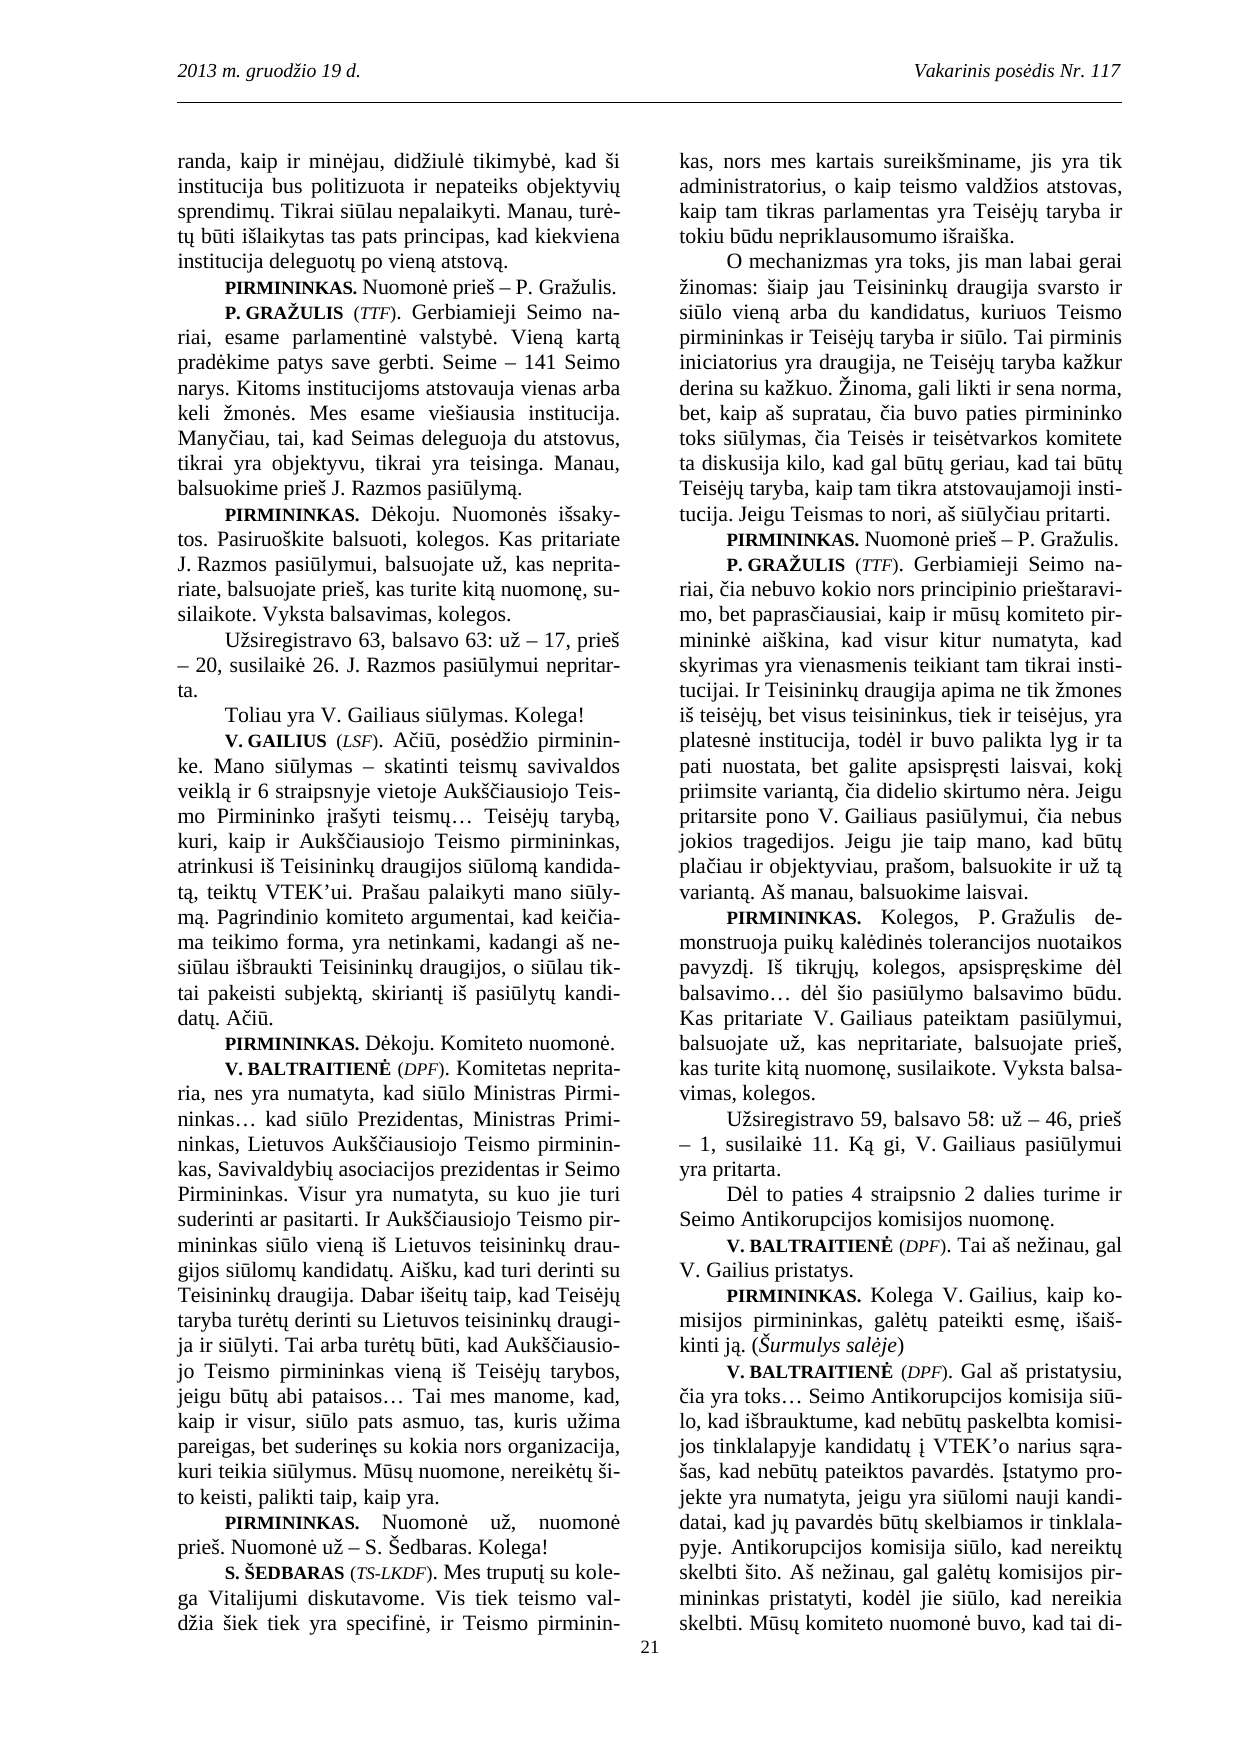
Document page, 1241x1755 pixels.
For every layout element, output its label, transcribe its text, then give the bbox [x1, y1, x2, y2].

text Už­si­re­gist­ra­vo 59, bal­sa­vo 58: už – 46, prieš – 1, su­si­lai­kė 11. Ką gi, V. Gai­liaus pa­siū­ly­mui yra pri­tar­ta. [679, 1106, 1122, 1181]
text PIRMININKAS. Nuo­mo­nė prieš – P. Gra­žu­lis. [679, 526, 1122, 551]
text O me­cha­niz­mas yra toks, jis man la­bai ge­rai ži­no­mas: šiaip jau Tei­si­nin­kų drau­gi­ja svars­to ir siū­lo vie­ną ar­ba du kan­di­da­tus, ku­riuos Teis­mo pir­mi­nin­kas ir Tei­sė­jų ta­ry­ba ir siū­lo. Tai pir­mi­nis ini­cia­to­rius yra drau­gi­ja, ne Tei­sė­jų ta­ry­ba kaž­kur de­ri­na su kaž­kuo. Ži­no­ma, ga­li lik­ti ir se­na nor­ma, bet, kaip aš su­pra­tau, čia bu­vo pa­ties pir­mi­nin­ko toks siū­ly­mas, čia Tei­sės ir tei­sėt­var­kos ko­mi­te­te ta dis­ku­si­ja ki­lo, kad gal bū­tų ge­riau, kad tai bū­tų Tei­sė­jų ta­ry­ba, kaip tam tik­ra at­sto­vau­ja­mo­ji ins­ti­tu­ci­ja. Jei­gu Teis­mas to no­ri, aš siū­ly­čiau pri­tar­ti. [679, 248, 1122, 526]
text Už­si­re­gist­ra­vo 63, bal­sa­vo 63: už – 17, prieš – 20, su­si­lai­kė 26. J. Raz­mos pa­siū­ly­mui ne­pri­tar­ta. [177, 627, 620, 702]
text P. GRAŽULIS (TTF). Ger­bia­mie­ji Sei­mo na­riai, čia ne­bu­vo ko­kio nors prin­ci­pi­nio prieš­ta­ra­vi­mo, bet pa­pras­čiau­siai, kaip ir mū­sų ko­mi­te­to pir­mi­nin­kė aiš­ki­na, kad vi­sur ki­tur nu­ma­ty­ta, kad sky­ri­mas yra vie­nas­me­nis tei­kiant tam tik­rai ins­ti­tu­ci­jai. Ir Tei­si­nin­kų drau­gi­ja ap­ima ne tik žmo­nes iš tei­sė­jų, bet vi­sus tei­si­nin­kus, tiek ir tei­sė­jus, yra pla­tes­nė ins­ti­tu­ci­ja, to­dėl ir bu­vo pa­lik­ta lyg ir ta pa­ti nuo­sta­ta, bet ga­li­te ap­si­spręs­ti lais­vai, ko­kį pri­im­si­te va­rian­tą, čia di­de­lio skir­tu­mo nė­ra. Jei­gu pri­tar­si­te po­no V. Gai­liaus pa­siū­ly­mui, čia ne­bus jo­kios tra­ge­di­jos. Jei­gu jie taip ma­no, kad bū­tų pla­čiau ir ob­jek­ty­viau, pra­šom, bal­suo­ki­te ir už tą va­rian­tą. Aš ma­nau, bal­suo­ki­me lais­vai. [679, 551, 1122, 904]
text PIRMININKAS. Nuo­mo­nė prieš – P. Gra­žu­lis. [177, 274, 620, 299]
text S. ŠEDBARAS (TS-LKDF). Mes tru­pu­tį su ko­le­ga Vi­ta­li­ju­mi dis­ku­ta­vo­me. Vis tiek teis­mo val­džia šiek tiek yra spe­ci­fi­nė, ir Teis­mo pir­mi­nin­ [177, 1559, 620, 1635]
text PIRMININKAS. Ko­le­gos, P. Gra­žu­lis de­monst­ruo­ja pui­kų ka­lė­di­nės to­le­ran­ci­jos nuo­tai­kos pa­vyz­dį. Iš tik­rų­jų, ko­le­gos, ap­si­spręs­ki­me dėl bal­sa­vi­mo… dėl šio pa­siū­ly­mo bal­sa­vi­mo bū­du. Kas pri­ta­ria­te V. Gai­liaus pa­teik­tam pa­siū­ly­mui, bal­suo­ja­te už, kas ne­pri­ta­ria­te, bal­suo­ja­te prieš, kas tu­ri­te ki­tą nuo­mo­nę, su­si­lai­ko­te. Vyks­ta bal­sa­vi­mas, ko­le­gos. [679, 904, 1122, 1106]
text P. GRAŽULIS (TTF). Ger­bia­mie­ji Sei­mo na­riai, esa­me par­la­men­ti­nė vals­ty­bė. Vie­ną kar­tą pra­dė­ki­me pa­tys sa­ve gerb­ti. Sei­me – 141 Sei­mo na­rys. Ki­toms ins­ti­tu­ci­joms at­sto­vau­ja vie­nas ar­ba ke­li žmo­nės. Mes esa­me vie­šiau­sia ins­ti­tu­ci­ja. Ma­ny­čiau, tai, kad Sei­mas de­le­guo­ja du at­sto­vus, tik­rai yra ob­jek­ty­vu, tik­rai yra tei­sin­ga. Ma­nau, bal­suo­ki­me prieš J. Raz­mos pa­siū­ly­mą. [177, 299, 620, 501]
text V. GAILIUS (LSF). Ačiū, po­sė­džio pir­mi­nin­ke. Ma­no siū­ly­mas – ska­tin­ti teis­mų sa­vi­val­dos veik­lą ir 6 straips­ny­je vie­to­je Aukš­čiau­sio­jo Teis­mo Pir­mi­nin­ko įra­šy­ti teis­mų… Tei­sė­jų ta­ry­bą, ku­ri, kaip ir Aukš­čiau­sio­jo Teis­mo pir­mi­nin­kas, at­rin­ku­si iš Tei­si­nin­kų drau­gi­jos siū­lo­mą kan­di­da­tą, teik­tų VTEK’ui. Pra­šau pa­lai­ky­ti ma­no siū­ly­mą. Pa­grin­di­nio ko­mi­te­to ar­gu­men­tai, kad kei­čia­ma tei­ki­mo for­ma, yra ne­tin­ka­mi, ka­dan­gi aš ne­siū­lau iš­brauk­ti Tei­si­nin­kų drau­gi­jos, o siū­lau tik­tai pa­keis­ti sub­jek­tą, ski­rian­tį iš pa­siū­ly­tų kan­di­da­tų. Ačiū. [177, 727, 620, 1030]
text V. BALTRAITIENĖ (DPF). Ko­mi­te­tas ne­pri­ta­ria, nes yra nu­ma­ty­ta, kad siū­lo Mi­nist­ras Pir­mi­nin­kas… kad siū­lo Pre­zi­den­tas, Mi­nist­ras Pri­mi­nin­kas, Lie­tu­vos Aukš­čiau­sio­jo Teis­mo pir­mi­nin­kas, Sa­vi­val­dy­bių aso­cia­ci­jos pre­zi­den­tas ir Sei­mo Pir­mi­nin­kas. Vi­sur yra nu­ma­ty­ta, su kuo jie tu­ri su­de­rin­ti ar pa­si­tar­ti. Ir Aukš­čiau­sio­jo Teis­mo pir­mi­nin­kas siū­lo vie­ną iš Lie­tu­vos tei­si­nin­kų drau­gi­jos siū­lo­mų kan­di­da­tų. Aiš­ku, kad tu­ri de­rin­ti su Tei­si­nin­kų drau­gi­ja. Da­bar iš­ei­tų taip, kad Tei­sė­jų ta­ry­ba tu­rė­tų de­rin­ti su Lie­tu­vos tei­si­nin­kų drau­gi­ja ir siū­ly­ti. Tai ar­ba tu­rė­tų bū­ti, kad Aukš­čiau­sio­jo Teis­mo pir­mi­nin­kas vie­ną iš Tei­sė­jų ta­ry­bos, jei­gu bū­tų abi pa­tai­sos… Tai mes ma­no­me, kad, kaip ir vi­sur, siū­lo pats as­muo, tas, ku­ris už­ima pa­rei­gas, bet su­de­ri­nęs su ko­kia nors or­ga­ni­za­ci­ja, ku­ri tei­kia siū­ly­mus. Mū­sų nuo­mo­ne, ne­rei­kė­tų ši­to keis­ti, pa­lik­ti taip, kaip yra. [177, 1055, 620, 1509]
text PIRMININKAS. Dė­ko­ju. Nuo­mo­nės iš­sa­ky­tos. Pa­si­ruoš­ki­te bal­suo­ti, ko­le­gos. Kas pri­ta­ria­te J. Raz­mos pa­siū­ly­mui, bal­suo­ja­te už, kas ne­pri­ta­ria­te, bal­suo­ja­te prieš, kas tu­ri­te ki­tą nuo­mo­nę, su­si­lai­ko­te. Vyks­ta bal­sa­vi­mas, ko­le­gos. [177, 501, 620, 627]
text PIRMININKAS. Nuo­mo­nė už, nuo­mo­nė prieš. Nuo­mo­nė už – S. Šed­ba­ras. Ko­le­ga! [177, 1509, 620, 1559]
text V. BALTRAITIENĖ (DPF). Gal aš pri­sta­ty­siu, čia yra toks… Sei­mo An­ti­ko­rup­ci­jos ko­mi­si­ja siū­lo, kad iš­brauk­tu­me, kad ne­bū­tų pa­skelb­ta ko­mi­si­jos tin­kla­la­py­je kan­di­da­tų į VTEK’o na­rius są­ra­šas, kad ne­bū­tų pa­teik­tos pa­var­dės. Įsta­ty­mo pro­jek­te yra nu­ma­ty­ta, jei­gu yra siū­lo­mi nau­ji kan­di­da­tai, kad jų pa­var­dės bū­tų skel­bia­mos ir tin­kla­la­py­je. An­ti­ko­rup­ci­jos ko­mi­si­ja siū­lo, kad ne­reik­tų skelb­ti ši­to. Aš ne­ži­nau, gal ga­lė­tų ko­mi­si­jos pir­mi­nin­kas pri­sta­ty­ti, ko­dėl jie siū­lo, kad ne­rei­kia skelb­ti. Mū­sų ko­mi­te­to nuo­mo­nė bu­vo, kad tai di­ [679, 1358, 1122, 1635]
text Dėl to pa­ties 4 straips­nio 2 da­lies tu­ri­me ir Sei­mo An­ti­ko­rup­ci­jos ko­mi­si­jos nuo­mo­nę. [679, 1181, 1122, 1232]
text V. BALTRAITIENĖ (DPF). Tai aš ne­ži­nau, gal V. Gai­lius pri­sta­tys. [679, 1232, 1122, 1282]
text PIRMININKAS. Dė­ko­ju. Ko­mi­te­to nuo­mo­nė. [177, 1030, 620, 1055]
text PIRMININKAS. Ko­le­ga V. Gai­lius, kaip ko­mi­si­jos pir­mi­nin­kas, ga­lė­tų pa­teik­ti es­mę, iš­aiš­kin­ti ją. (Šur­mu­lys sa­lė­je) [679, 1282, 1122, 1358]
text kas, nors mes kar­tais su­reikš­mi­na­me, jis yra tik ad­mi­nist­ra­to­rius, o kaip teis­mo val­džios at­sto­vas, kaip tam tik­ras par­la­men­tas yra Tei­sė­jų ta­ry­ba ir to­kiu bū­du ne­pri­klau­so­mu­mo iš­raiš­ka. [679, 148, 1122, 248]
text To­liau yra V. Gai­liaus siū­ly­mas. Ko­le­ga! [177, 702, 620, 727]
text ran­da, kaip ir mi­nė­jau, di­džiu­lė ti­ki­my­bė, kad ši ins­ti­tu­ci­ja bus po­li­ti­zuo­ta ir ne­pa­teiks ob­jek­ty­vių spren­di­mų. Tik­rai siū­lau ne­pa­lai­ky­ti. Ma­nau, tu­rė­tų bū­ti iš­lai­ky­tas tas pats prin­ci­pas, kad kiek­vie­na ins­ti­tu­ci­ja de­le­guo­tų po vie­ną at­sto­vą. [177, 148, 620, 274]
